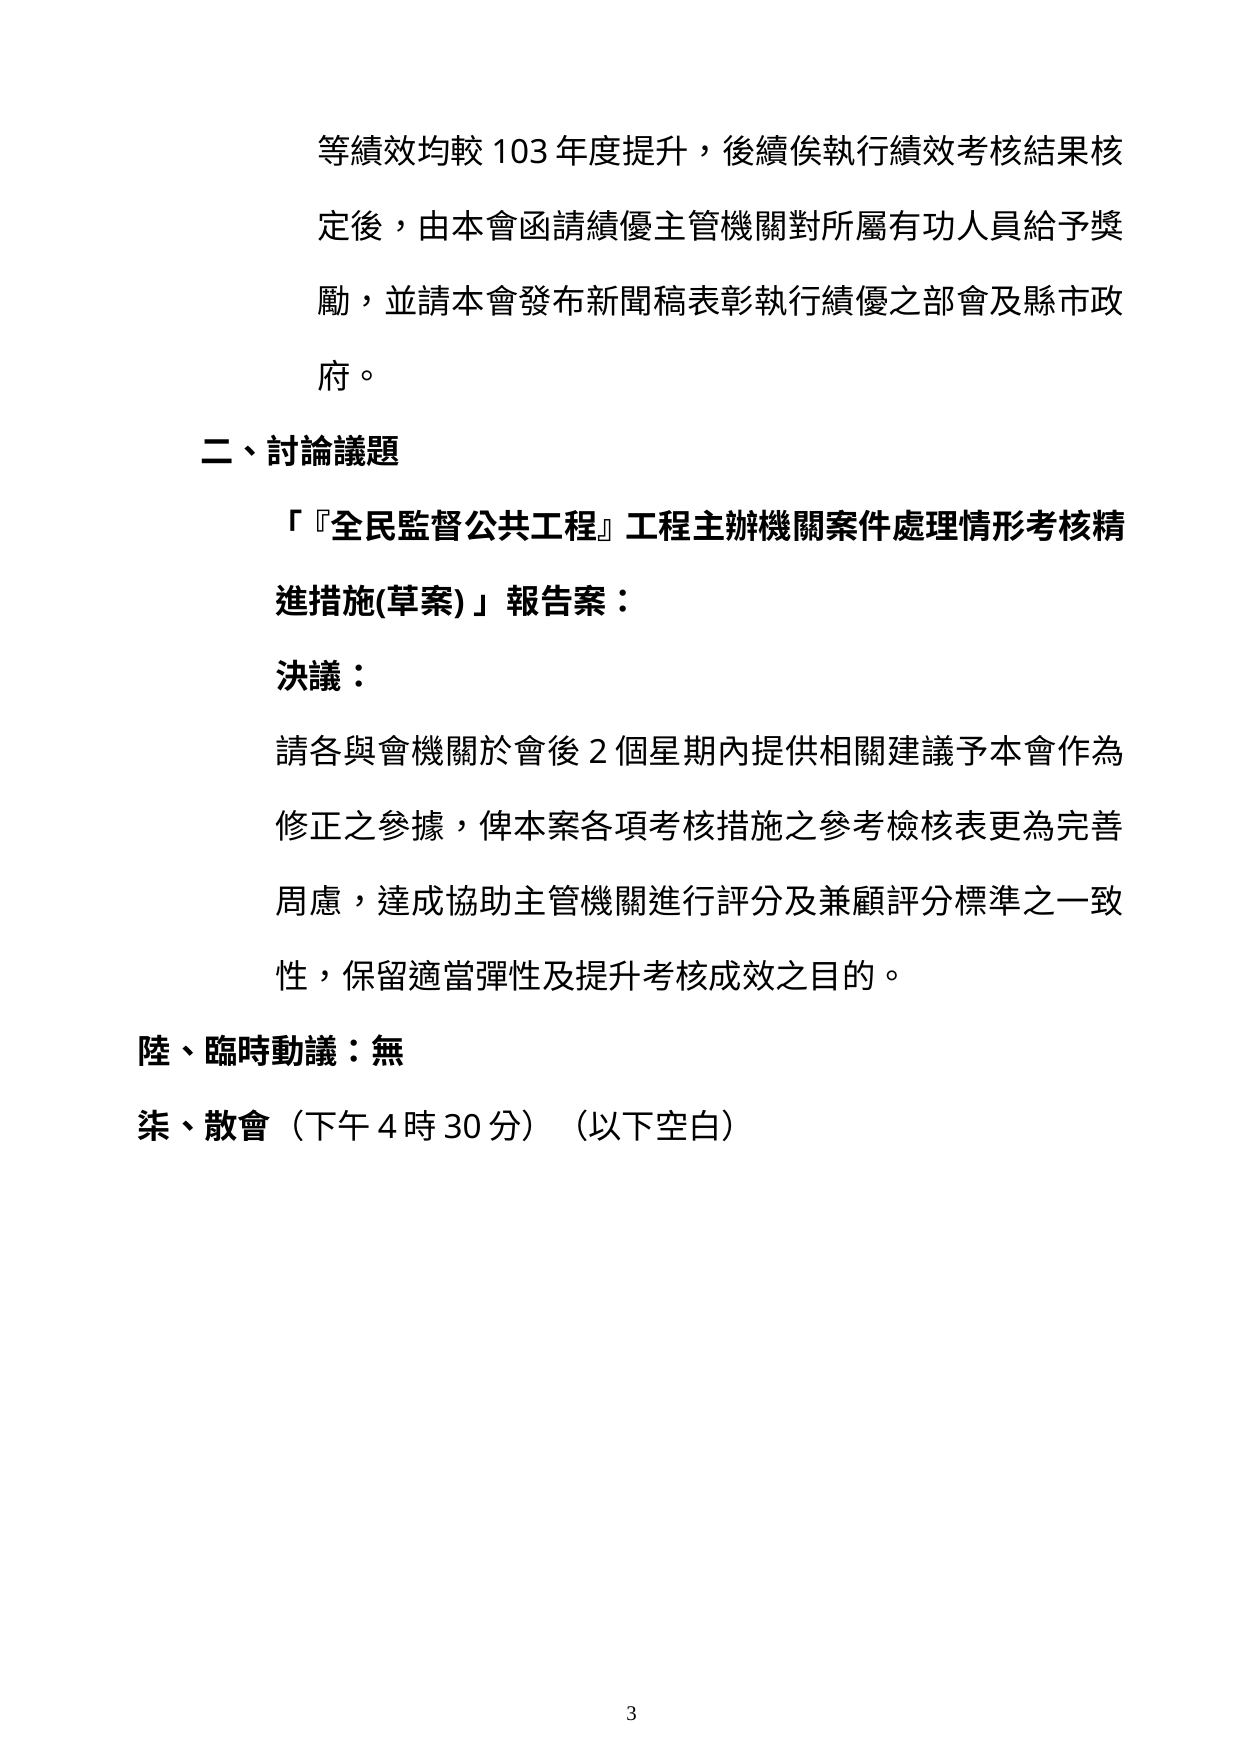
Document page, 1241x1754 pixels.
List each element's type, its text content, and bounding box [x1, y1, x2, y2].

text 請各與會機關於會後2個星期內提供相關建議予本會作為修正之參據，俾本案各項考核措施之參考檢核表更為完善周慮，達成協助主管機關進行評分及兼顧評分標準之一致性，保留適當彈性及提升考核成效之目的。 [275, 711, 1125, 1011]
text 「『全民監督公共工程』工程主辦機關案件處理情形考核精進措施(草案) 」報告案： [275, 486, 1125, 636]
text 決議： [250, 636, 1125, 711]
list 等績效均較103年度提升，後續俟執行績效考核結果核定後，由本會函請績優主管機關對所屬有功人員給予獎勵，並請本會發布新聞稿表彰執行績優之部會及縣市政府。 [250, 111, 1125, 411]
text 陸、臨時動議：無 [138, 1011, 1125, 1086]
text 二、討論議題 [188, 411, 1125, 486]
text 柒、散會（下午4時30分）（以下空白） [138, 1086, 1125, 1161]
